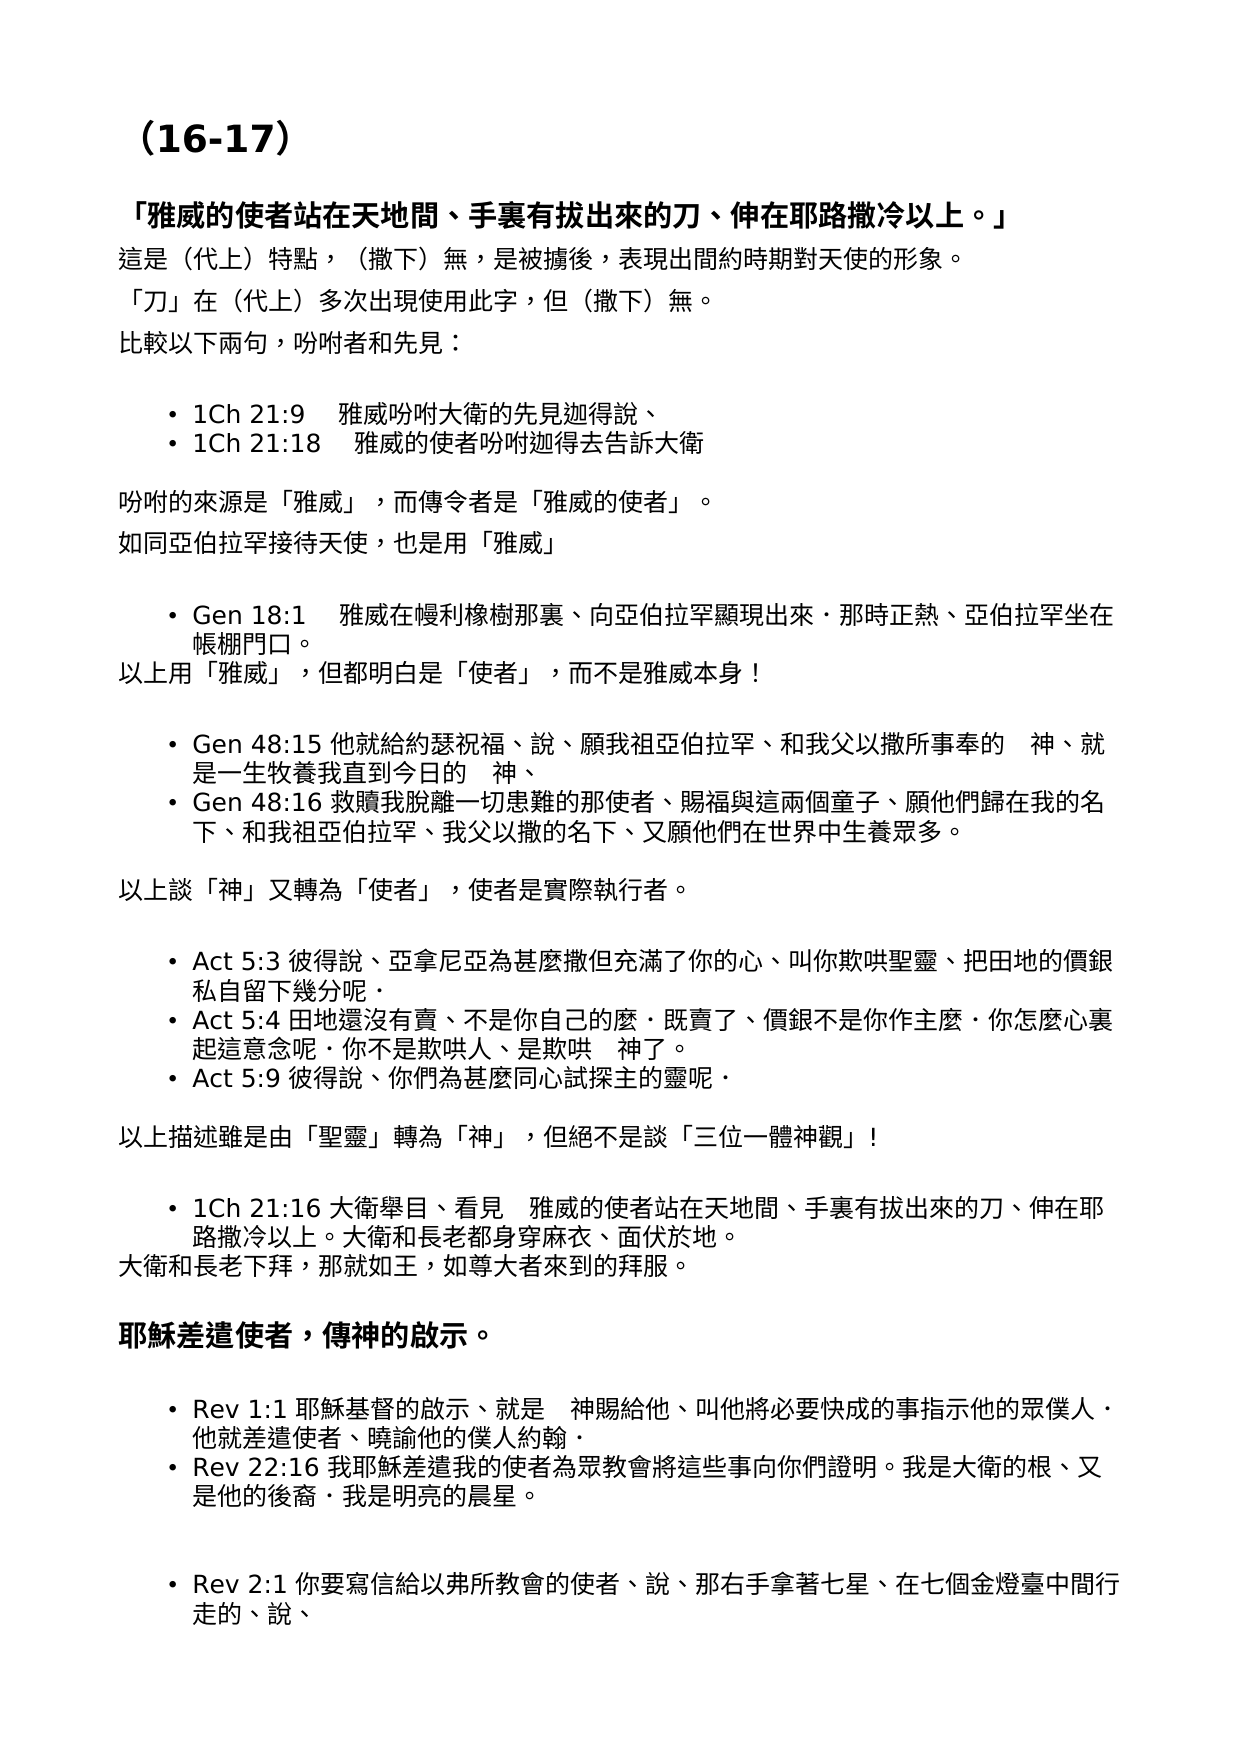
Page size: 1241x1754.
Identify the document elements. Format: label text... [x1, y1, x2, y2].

list Gen 18:1 雅威在幔利橡樹那裏、向亞伯拉罕顯現出來．那時正熱、亞伯拉罕坐在帳棚門口。 [177, 601, 1122, 659]
text 以上用「雅威」，但都明白是「使者」，而不是雅威本身！ [118, 659, 1122, 688]
text 這是（代上）特點，（撒下）無，是被擄後，表現出間約時期對天使的形象。 [118, 246, 1122, 275]
subtitle 耶穌差遣使者，傳神的啟示。 [118, 1319, 1122, 1353]
text 以上描述雖是由「聖靈」轉為「神」，但絕不是談「三位一體神觀」! [118, 1123, 1122, 1152]
text 大衛和長老下拜，那就如王，如尊大者來到的拜服。 [118, 1252, 1122, 1282]
subtitle （16-17） [118, 118, 1122, 162]
list 1Ch 21:16 大衛舉目、看見 雅威的使者站在天地間、手裏有拔出來的刀、伸在耶路撒冷以上。大衛和長老都身穿麻衣、面伏於地。 [177, 1194, 1122, 1252]
list Rev 22:16 我耶穌差遣我的使者為眾教會將這些事向你們證明。我是大衛的根、又是他的後裔．我是明亮的晨星。 [177, 1453, 1122, 1512]
list Rev 1:1 耶穌基督的啟示、就是 神賜給他、叫他將必要快成的事指示他的眾僕人．他就差遣使者、曉諭他的僕人約翰． [177, 1395, 1122, 1453]
list Act 5:4 田地還沒有賣、不是你自己的麼．既賣了、價銀不是你作主麼．你怎麼心裏起這意念呢．你不是欺哄人、是欺哄 神了。 [177, 1006, 1122, 1064]
list Gen 48:15 他就給約瑟祝福、說、願我祖亞伯拉罕、和我父以撒所事奉的 神、就是一生牧養我直到今日的 神、 [177, 730, 1122, 789]
text 「刀」在（代上）多次出現使用此字，但（撒下）無。 [118, 287, 1122, 317]
list 1Ch 21:9 雅威吩咐大衛的先見迦得說、 [177, 400, 1122, 429]
list Act 5:3 彼得說、亞拿尼亞為甚麼撒但充滿了你的心、叫你欺哄聖靈、把田地的價銀私自留下幾分呢． [177, 948, 1122, 1006]
subtitle 「雅威的使者站在天地間、手裏有拔出來的刀、伸在耶路撒冷以上。」 [118, 199, 1122, 233]
list Act 5:9 彼得說、你們為甚麼同心試探主的靈呢． [177, 1064, 1122, 1093]
text 吩咐的來源是「雅威」，而傳令者是「雅威的使者」。 [118, 488, 1122, 517]
list Gen 48:16 救贖我脫離一切患難的那使者、賜福與這兩個童子、願他們歸在我的名下、和我祖亞伯拉罕、我父以撒的名下、又願他們在世界中生養眾多。 [177, 789, 1122, 847]
text 以上談「神」又轉為「使者」，使者是實際執行者。 [118, 876, 1122, 906]
list 1Ch 21:18 雅威的使者吩咐迦得去告訴大衛 [177, 429, 1122, 458]
text 如同亞伯拉罕接待天使，也是用「雅威」 [118, 530, 1122, 559]
list Rev 2:1 你要寫信給以弗所教會的使者、說、那右手拿著七星、在七個金燈臺中間行走的、說、 [177, 1571, 1122, 1629]
text 比較以下兩句，吩咐者和先見： [118, 329, 1122, 358]
